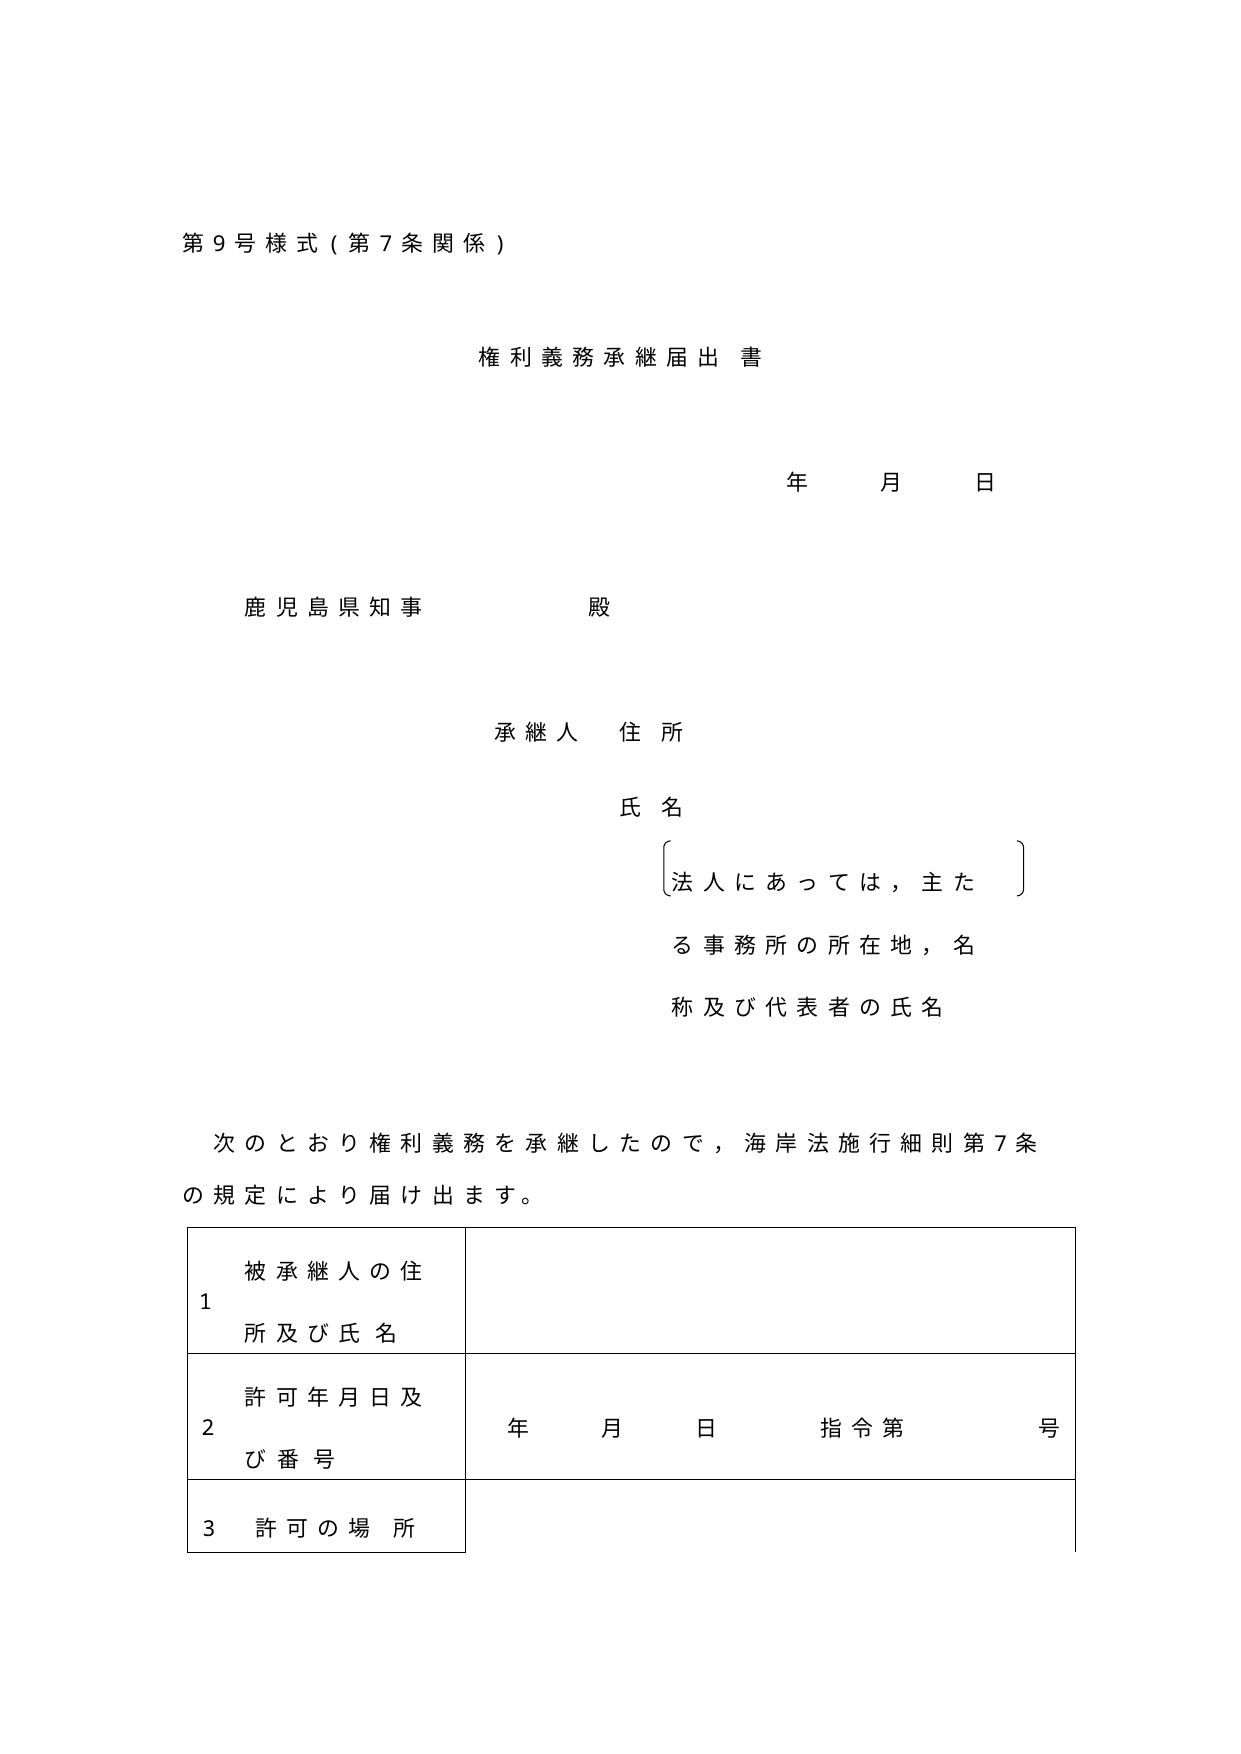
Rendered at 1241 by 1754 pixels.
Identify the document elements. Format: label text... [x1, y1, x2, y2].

text 権利義務承継届出書 [177, 314, 1063, 377]
text 鹿児島県知事 殿 [177, 564, 1063, 627]
table_cell [466, 1480, 1075, 1552]
text 次のとおり権利義務を承継したので，海岸法施行細則第7条の規定により届け出ます。 [177, 1089, 1063, 1214]
table_cell 2 [188, 1354, 227, 1479]
table_header [466, 1228, 1075, 1353]
table_cell 年 月 日 指令第 号 [466, 1354, 1075, 1479]
table_cell 3 許可の場所 [188, 1480, 465, 1552]
table_header 1 [188, 1228, 222, 1353]
text 承継人 住所 [177, 689, 1063, 752]
table_header [188, 840, 654, 1027]
text 第9号様式(第7条関係) [177, 189, 1063, 252]
text 年 月 日 [177, 439, 1063, 502]
text 氏名 [177, 764, 1063, 827]
table_header 法人にあっては，主たる事務所の所在地，名称及び代表者の氏名 [654, 840, 1076, 1027]
table_header 被承継人の住所及び氏名 [223, 1228, 465, 1353]
table_cell 許可年月日及び番号 [227, 1354, 465, 1479]
